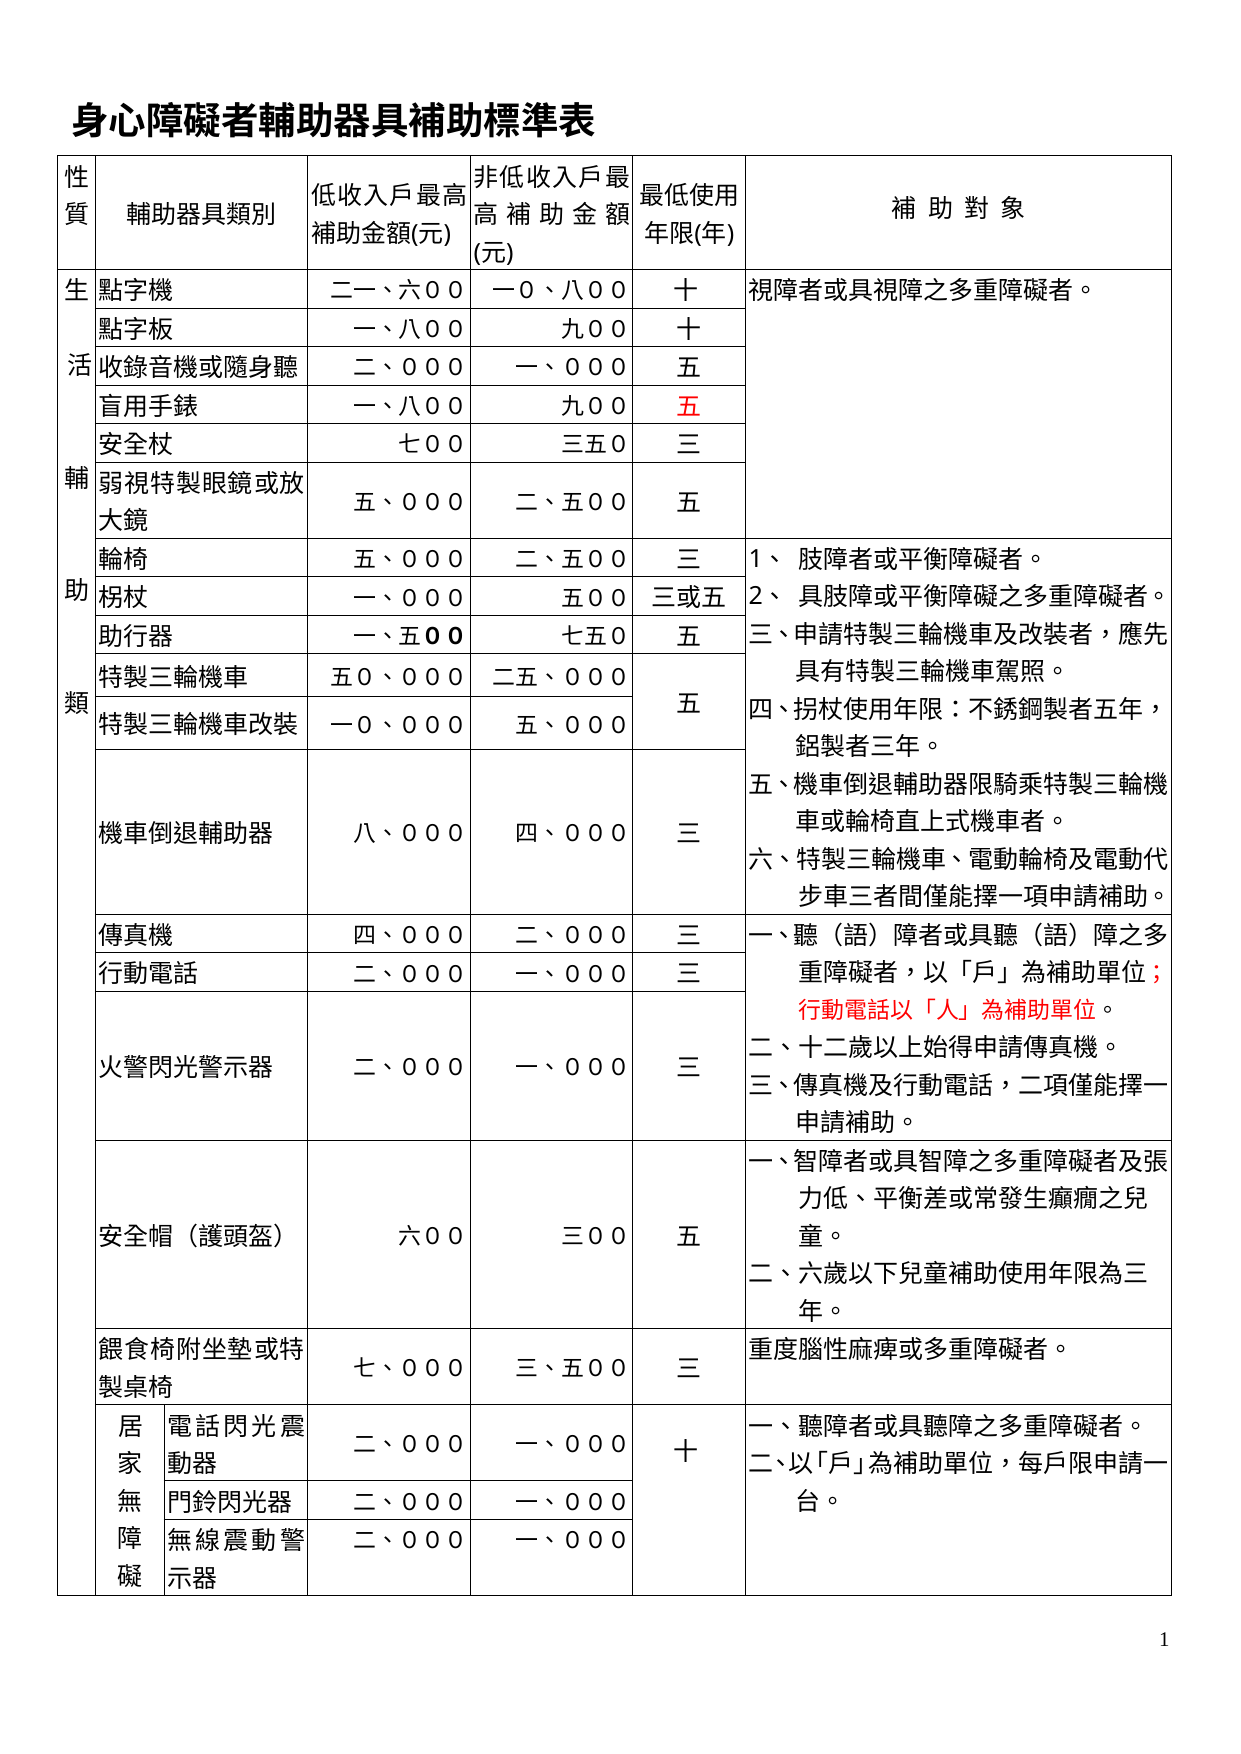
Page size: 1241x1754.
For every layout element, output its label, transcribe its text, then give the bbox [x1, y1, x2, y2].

table_cell 三或五 [633, 577, 745, 615]
table_cell 一０、八００ [471, 270, 632, 307]
table_cell 電話閃光震動器 [165, 1405, 307, 1480]
table_cell 三 [633, 539, 745, 576]
table_cell 五 [633, 616, 745, 653]
table_cell 一、八００ [308, 386, 470, 423]
table_cell 點字機 [96, 270, 307, 307]
table_cell 輪椅 [96, 539, 307, 576]
table_cell 一、０００ [471, 992, 632, 1140]
table_cell 六００ [308, 1141, 470, 1328]
table_cell 五 [633, 463, 745, 538]
table_cell 柺杖 [96, 577, 307, 615]
table_cell 九００ [471, 309, 632, 346]
table_cell 四、０００ [471, 750, 632, 914]
table_cell 二、０００ [308, 1520, 470, 1595]
table_cell 五００ [471, 577, 632, 615]
table_cell 助行器 [96, 616, 307, 653]
table_cell 二、０００ [308, 953, 470, 991]
table_cell 視障者或具視障之多重障礙者。 [746, 270, 1171, 538]
table_header 最低使用年限(年) [633, 156, 745, 269]
table_cell 五 [633, 347, 745, 384]
table_cell 盲用手錶 [96, 386, 307, 423]
table_cell 三、五００ [471, 1329, 632, 1404]
table_cell 弱視特製眼鏡或放大鏡 [96, 463, 307, 538]
table_cell 火警閃光警示器 [96, 992, 307, 1140]
table_cell 一、０００ [471, 1405, 632, 1480]
table_cell 收錄音機或隨身聽 [96, 347, 307, 384]
table_cell 二、０００ [308, 992, 470, 1140]
table_cell 七００ [308, 424, 470, 462]
table_cell 七五０ [471, 616, 632, 653]
table_header 輔助器具類別 [96, 156, 307, 269]
table_cell 三 [633, 750, 745, 914]
table_cell 二、五００ [471, 539, 632, 576]
table_cell 一、五００ [308, 616, 470, 653]
table_cell 五、０００ [308, 463, 470, 538]
table_cell 一、八００ [308, 309, 470, 346]
table_cell 一、０００ [471, 347, 632, 384]
table_cell 重度腦性麻痺或多重障礙者。 [746, 1329, 1171, 1404]
table_cell 十 [633, 1405, 745, 1595]
table_cell 點字板 [96, 309, 307, 346]
table_cell 三 [633, 953, 745, 991]
table_cell 居 家 無 障 礙 [96, 1405, 164, 1595]
table_cell 一０、０００ [308, 697, 470, 749]
table_cell 九００ [471, 386, 632, 423]
table_cell 十 [633, 270, 745, 307]
table_cell 五 [633, 654, 745, 749]
table_cell 二、０００ [471, 915, 632, 952]
table_cell 一、０００ [308, 577, 470, 615]
table_cell 安全帽（護頭盔） [96, 1141, 307, 1328]
table_cell 四、０００ [308, 915, 470, 952]
table_cell 三 [633, 424, 745, 462]
table_header 低收入戶最高補助金額(元) [308, 156, 470, 269]
table_cell 二、五００ [471, 463, 632, 538]
table_cell 無線震動警示器 [165, 1520, 307, 1595]
table_cell 一、聽（語）障者或具聽（語）障之多重障礙者，以「戶」為補助單位；行動電話以「人」為補助單位。 二、十二歲以上始得申請傳真機。 三、傳真機及行動電話，二項僅能擇一申請補助。 [746, 915, 1171, 1140]
table_cell 機車倒退輔助器 [96, 750, 307, 914]
table_cell 十 [633, 309, 745, 346]
table_cell 傳真機 [96, 915, 307, 952]
table_header 性質 [58, 156, 95, 269]
table_cell 五０、０００ [308, 654, 470, 696]
table_cell 三五０ [471, 424, 632, 462]
table_cell 行動電話 [96, 953, 307, 991]
table_cell 三００ [471, 1141, 632, 1328]
table_cell 三 [633, 1329, 745, 1404]
table_cell 一、０００ [471, 1520, 632, 1595]
text 身心障礙者輔助器具補助標準表 [71, 80, 1169, 155]
table_cell 特製三輪機車 [96, 654, 307, 696]
table_cell 五 [633, 386, 745, 423]
table_cell 特製三輪機車改裝 [96, 697, 307, 749]
table_cell 七、０００ [308, 1329, 470, 1404]
table_cell 五 [633, 1141, 745, 1328]
table_cell 安全杖 [96, 424, 307, 462]
table_cell 二、０００ [308, 1405, 470, 1480]
table_cell 一、聽障者或具聽障之多重障礙者。 二、以「戶」為補助單位，每戶限申請一台。 [746, 1405, 1171, 1595]
table_cell 五、０００ [308, 539, 470, 576]
table_cell 一、０００ [471, 1481, 632, 1519]
table_cell 餵食椅附坐墊或特製桌椅 [96, 1329, 307, 1404]
table_cell 生 活 輔 助 類 [58, 270, 95, 1595]
table_cell 二一、六００ [308, 270, 470, 307]
table_header 補 助 對 象 [746, 156, 1171, 269]
table_cell 一、０００ [471, 953, 632, 991]
table_cell 三 [633, 992, 745, 1140]
table_cell 一、智障者或具智障之多重障礙者及張力低、平衡差或常發生癲癇之兒童。 二、六歲以下兒童補助使用年限為三年。 [746, 1141, 1171, 1328]
table_cell 八、０００ [308, 750, 470, 914]
table_cell 門鈴閃光器 [165, 1481, 307, 1519]
table_cell 二、０００ [308, 1481, 470, 1519]
table_cell 五、０００ [471, 697, 632, 749]
table_cell 三 [633, 915, 745, 952]
table_header 非低收入戶最高補助金額(元) [471, 156, 632, 269]
table_cell 二五、０００ [471, 654, 632, 696]
table_cell 肢障者或平衡障礙者。 具肢障或平衡障礙之多重障礙者。 三、申請特製三輪機車及改裝者，應先具有特製三輪機車駕照。 四、拐杖使用年限：不銹鋼製者五年，鋁製者三年。 五、機車倒退輔助器限騎乘特製三輪機車或輪椅直上式機車者。 六、特製三輪機車、電動輪椅及電動代步車三者間僅能擇一項申請補助。 [746, 539, 1171, 914]
table_cell 二、０００ [308, 347, 470, 384]
